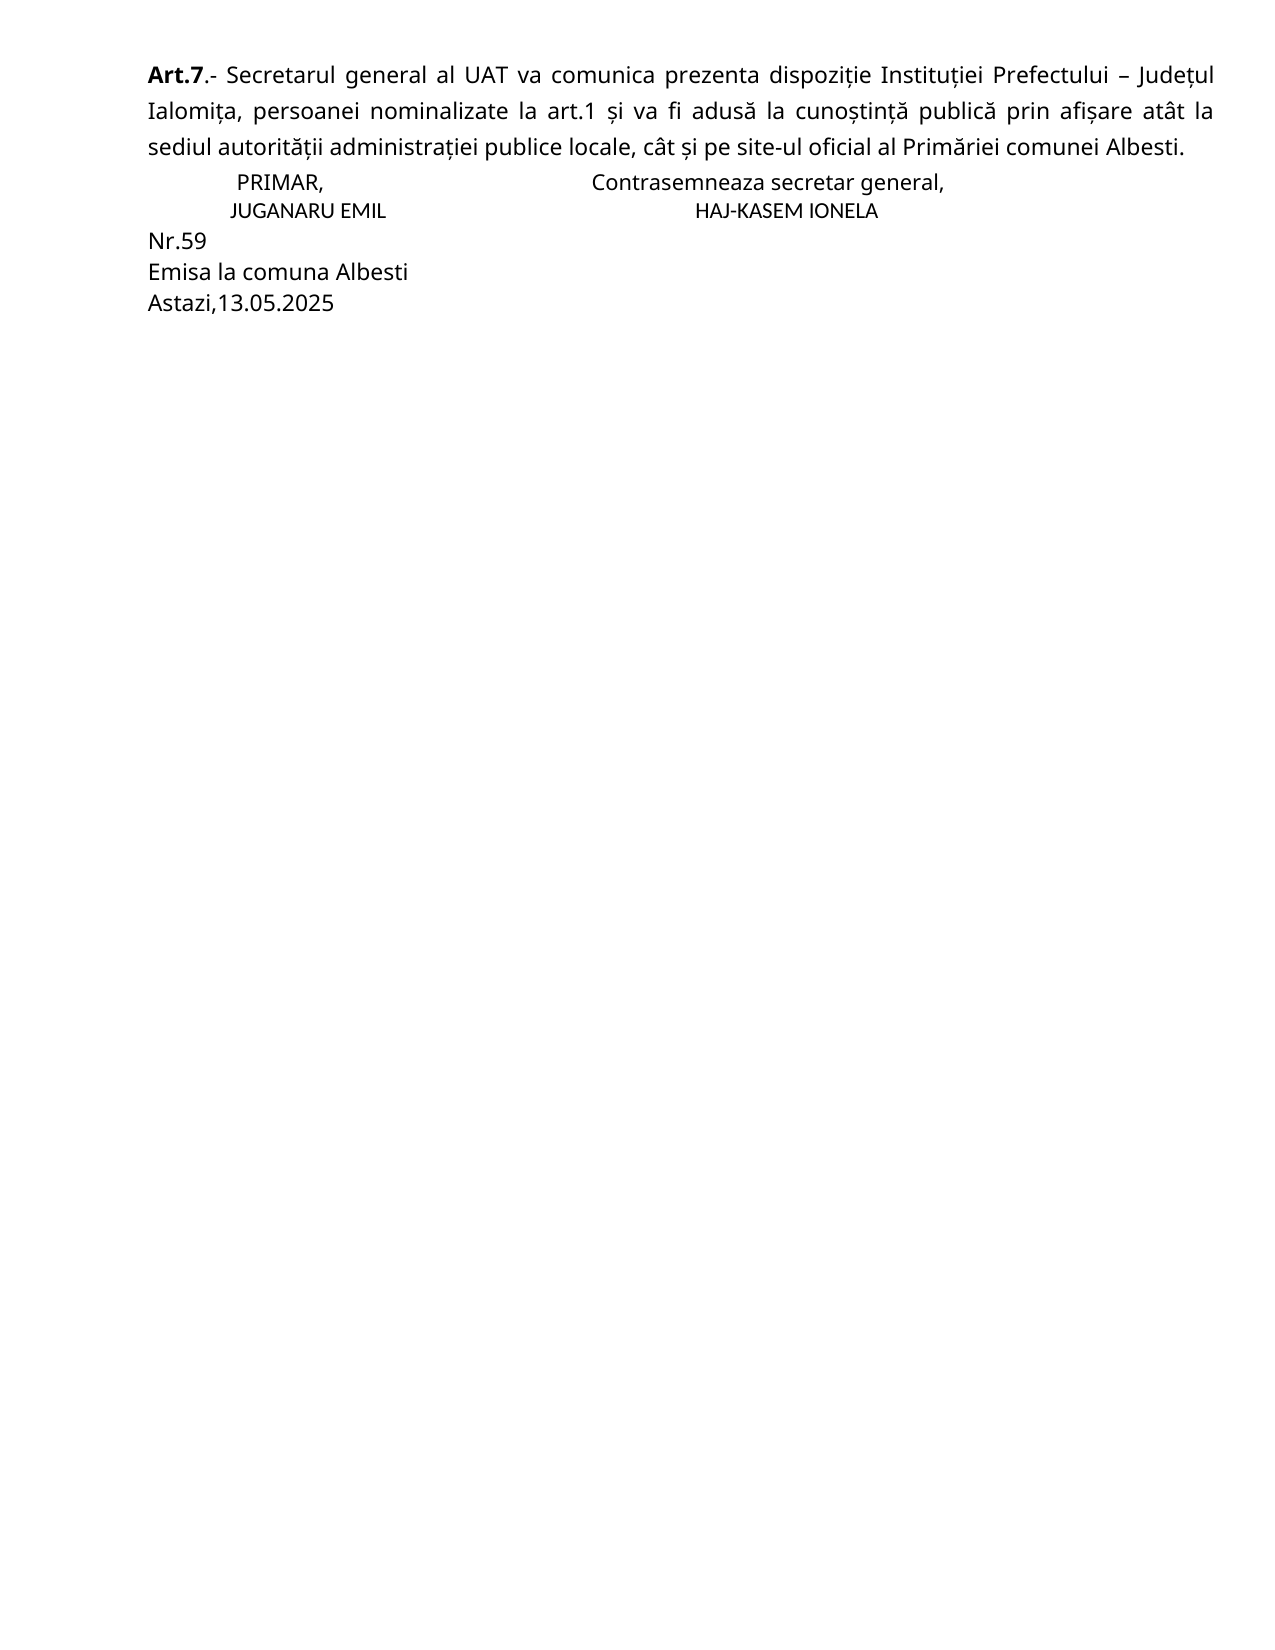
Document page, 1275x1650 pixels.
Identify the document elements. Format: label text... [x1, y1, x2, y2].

text Astazi,13.05.2025 [148, 287, 1216, 318]
text PRIMAR, Contrasemneaza secretar general, [148, 167, 1216, 197]
text Art.7.- Secretarul general al UAT va comunica prezenta dispoziție Instituției Prefectului – Județul Ialomița, persoanei nominalizate la art.1 și va fi adusă la cunoștință publică prin afișare atât la sediul autorității administrației publice locale, cât și pe site-ul oficial al Primăriei comunei Albesti. [148, 59, 1216, 162]
text Emisa la comuna Albesti [148, 256, 1216, 287]
text Nr.59 [148, 225, 1216, 256]
text JUGANARU EMIL HAJ-KASEM IONELA [148, 197, 1216, 225]
